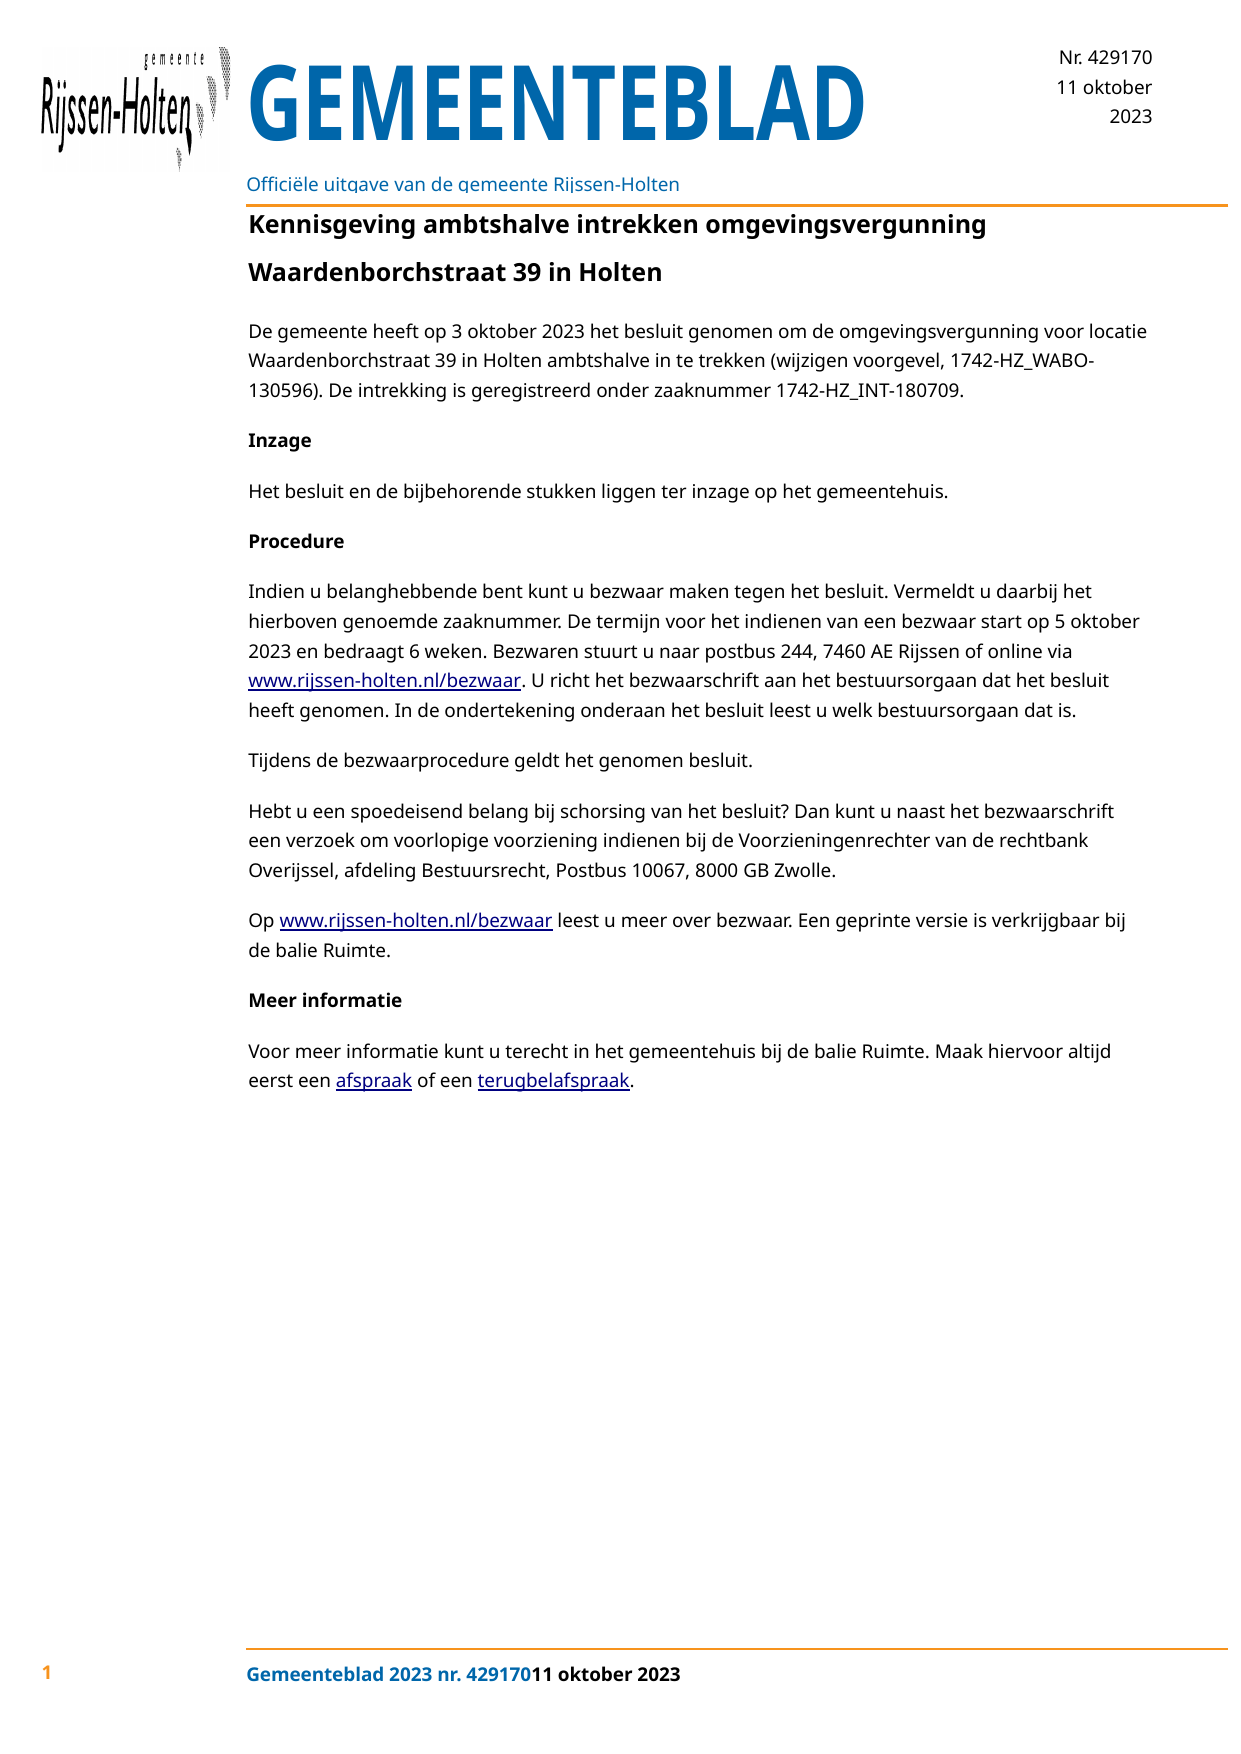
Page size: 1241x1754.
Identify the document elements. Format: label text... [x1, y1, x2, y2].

picture [41, 47, 231, 172]
text Het besluit en de bijbehorende stukken liggen ter inzage op het gemeentehuis. [248, 478, 1152, 504]
text Procedure [248, 528, 1152, 554]
text Meer informatie [248, 987, 1152, 1013]
text Hebt u een spoedeisend belang bij schorsing van het besluit? Dan kunt u naast het bezwaarschrift een verzoek om voorlopige voorziening indienen bij de Voorzieningenrechter van de rechtbank Overijssel, afdeling Bestuursrecht, Postbus 10067, 8000 GB Zwolle. [248, 798, 1152, 883]
text Tijdens de bezwaarprocedure geldt het genomen besluit. [248, 747, 1152, 773]
text Op www.rijssen-holten.nl/bezwaar leest u meer over bezwaar. Een geprinte versie is verkrijgbaar bij de balie Ruimte. [248, 907, 1152, 963]
text Voor meer informatie kunt u terecht in het gemeentehuis bij de balie Ruimte. Maak hiervoor altijd eerst een afspraak of een terugbelafspraak. [248, 1038, 1152, 1093]
text De gemeente heeft op 3 oktober 2023 het besluit genomen om de omgevingsvergunning voor locatie Waardenborchstraat 39 in Holten ambtshalve in te trekken (wijzigen voorgevel, 1742-HZ_WABO-130596). De intrekking is geregistreerd onder zaaknummer 1742-HZ_INT-180709. [248, 318, 1152, 403]
text Indien u belanghebbende bent kunt u bezwaar maken tegen het besluit. Vermeldt u daarbij het hierboven genoemde zaaknummer. De termijn voor het indienen van een bezwaar start op 5 oktober 2023 en bedraagt 6 weken. Bezwaren stuurt u naar postbus 244, 7460 AE Rijssen of online via www.rijssen-holten.nl/bezwaar. U richt het bezwaarschrift aan het bestuursorgaan dat het besluit heeft genomen. In de ondertekening onderaan het besluit leest u welk bestuursorgaan dat is. [248, 579, 1152, 723]
text Kennisgeving ambtshalve intrekken omgevingsvergunning Waardenborchstraat 39 in Holten [248, 207, 1152, 288]
text Inzage [248, 427, 1152, 453]
